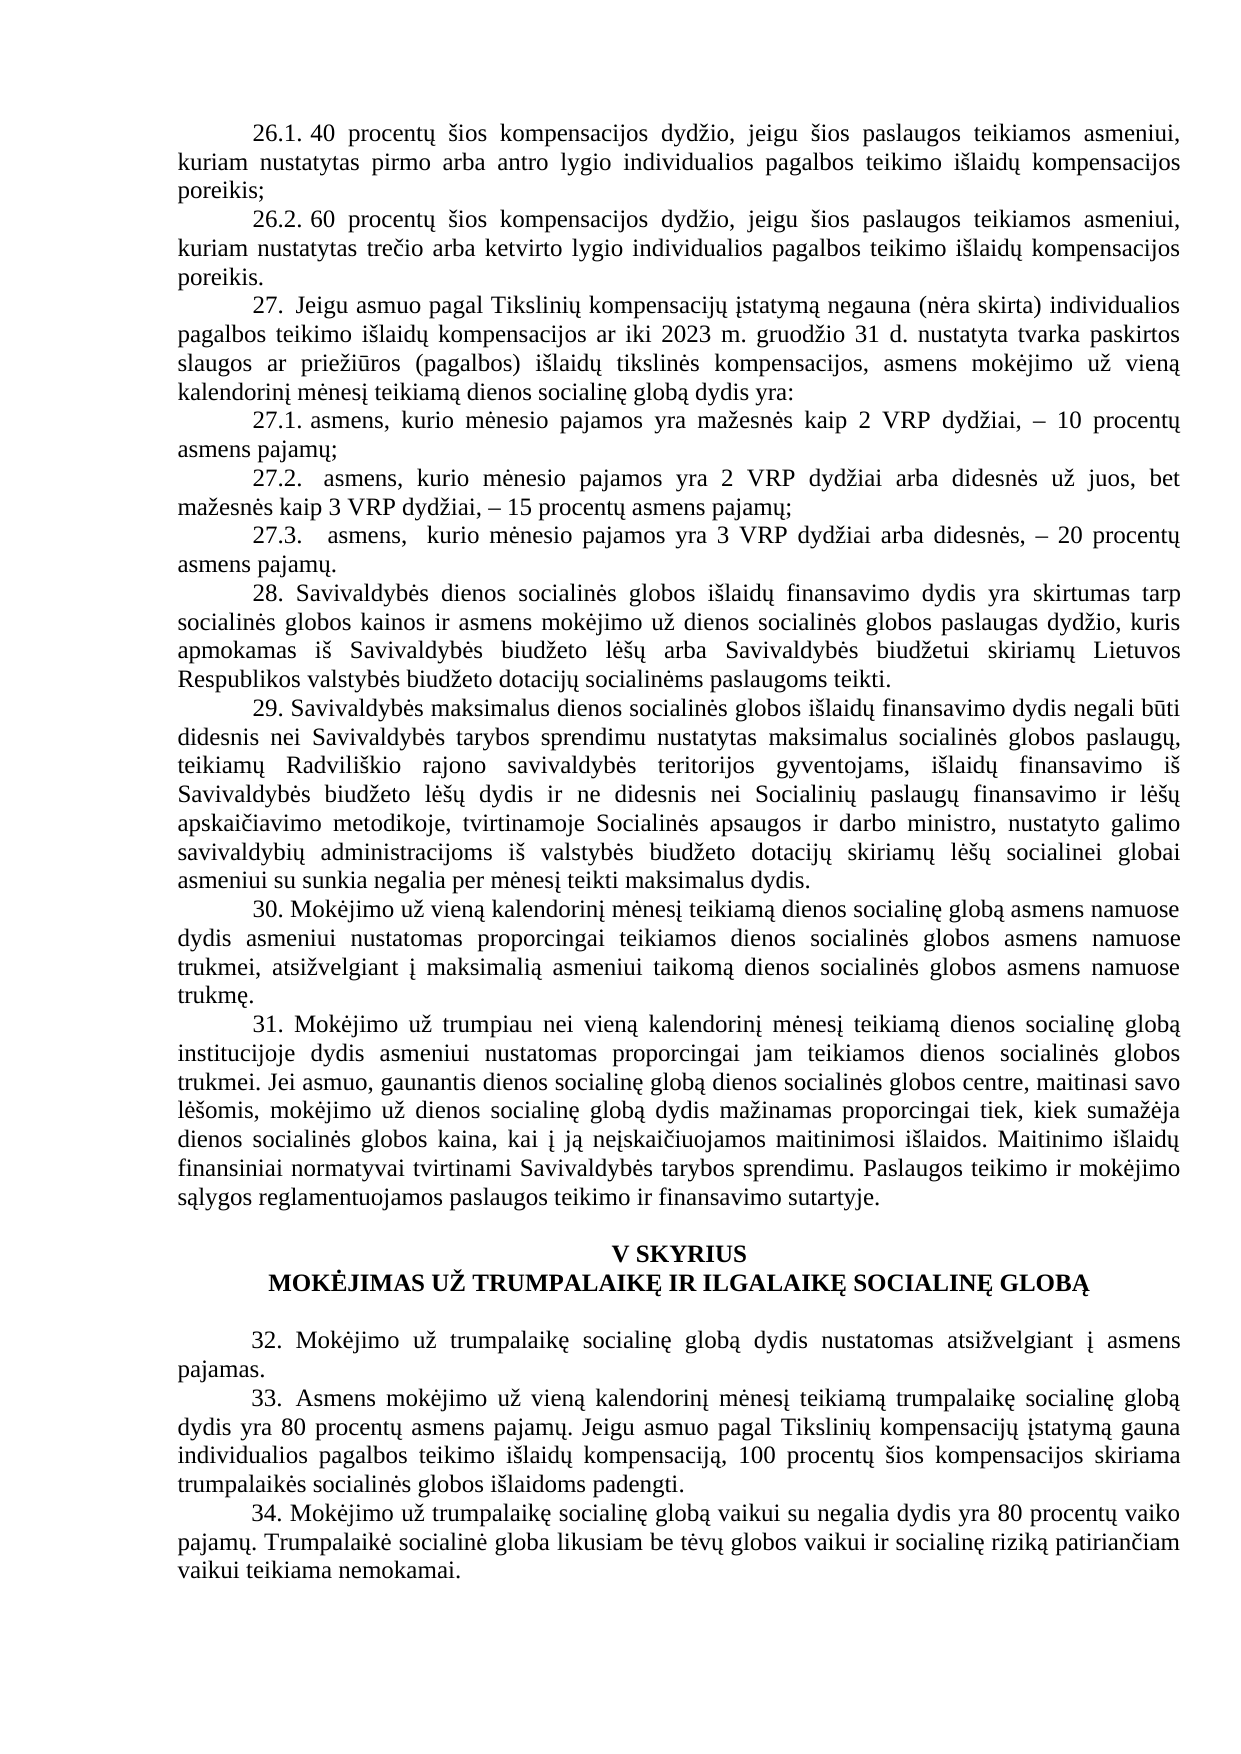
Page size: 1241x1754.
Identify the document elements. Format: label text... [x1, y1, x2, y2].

text 33. Asmens mokėjimo už vieną kalendorinį mėnesį teikiamą trumpalaikę socialinę globą dydis yra 80 procentų asmens pajamų. Jeigu asmuo pagal Tikslinių kompensacijų įstatymą gauna individualios pagalbos teikimo išlaidų kompensaciją, 100 procentų šios kompensacijos skiriama trumpalaikės socialinės globos išlaidoms padengti. [177, 1383, 1181, 1498]
text 27.2. asmens, kurio mėnesio pajamos yra 2 VRP dydžiai arba didesnės už juos, bet mažesnės kaip 3 VRP dydžiai, – 15 procentų asmens pajamų; [177, 463, 1181, 521]
text 30. Mokėjimo už vieną kalendorinį mėnesį teikiamą dienos socialinę globą asmens namuose dydis asmeniui nustatomas proporcingai teikiamos dienos socialinės globos asmens namuose trukmei, atsižvelgiant į maksimalią asmeniui taikomą dienos socialinės globos asmens namuose trukmę. [177, 894, 1181, 1009]
text 28. Savivaldybės dienos socialinės globos išlaidų finansavimo dydis yra skirtumas tarp socialinės globos kainos ir asmens mokėjimo už dienos socialinės globos paslaugas dydžio, kuris apmokamas iš Savivaldybės biudžeto lėšų arba Savivaldybės biudžetui skiriamų Lietuvos Respublikos valstybės biudžeto dotacijų socialinėms paslaugoms teikti. [177, 578, 1181, 693]
text 26.2. 60 procentų šios kompensacijos dydžio, jeigu šios paslaugos teikiamos asmeniui, kuriam nustatytas trečio arba ketvirto lygio individualios pagalbos teikimo išlaidų kompensacijos poreikis. [177, 204, 1181, 291]
text 34. Mokėjimo už trumpalaikę socialinę globą vaikui su negalia dydis yra 80 procentų vaiko pajamų. Trumpalaikė socialinė globa likusiam be tėvų globos vaikui ir socialinę riziką patiriančiam vaikui teikiama nemokamai. [177, 1498, 1181, 1584]
text 29. Savivaldybės maksimalus dienos socialinės globos išlaidų finansavimo dydis negali būti didesnis nei Savivaldybės tarybos sprendimu nustatytas maksimalus socialinės globos paslaugų, teikiamų Radviliškio rajono savivaldybės teritorijos gyventojams, išlaidų finansavimo iš Savivaldybės biudžeto lėšų dydis ir ne didesnis nei Socialinių paslaugų finansavimo ir lėšų apskaičiavimo metodikoje, tvirtinamoje Socialinės apsaugos ir darbo ministro, nustatyto galimo savivaldybių administracijoms iš valstybės biudžeto dotacijų skiriamų lėšų socialinei globai asmeniui su sunkia negalia per mėnesį teikti maksimalus dydis. [177, 693, 1181, 894]
text 27. Jeigu asmuo pagal Tikslinių kompensacijų įstatymą negauna (nėra skirta) individualios pagalbos teikimo išlaidų kompensacijos ar iki 2023 m. gruodžio 31 d. nustatyta tvarka paskirtos slaugos ar priežiūros (pagalbos) išlaidų tikslinės kompensacijos, asmens mokėjimo už vieną kalendorinį mėnesį teikiamą dienos socialinę globą dydis yra: [177, 291, 1181, 406]
text 27.3. asmens, kurio mėnesio pajamos yra 3 VRP dydžiai arba didesnės, – 20 procentų asmens pajamų. [177, 521, 1181, 578]
text 27.1. asmens, kurio mėnesio pajamos yra mažesnės kaip 2 VRP dydžiai, – 10 procentų asmens pajamų; [177, 406, 1181, 463]
text 31. Mokėjimo už trumpiau nei vieną kalendorinį mėnesį teikiamą dienos socialinę globą institucijoje dydis asmeniui nustatomas proporcingai jam teikiamos dienos socialinės globos trukmei. Jei asmuo, gaunantis dienos socialinę globą dienos socialinės globos centre, maitinasi savo lėšomis, mokėjimo už dienos socialinę globą dydis mažinamas proporcingai tiek, kiek sumažėja dienos socialinės globos kaina, kai į ją neįskaičiuojamos maitinimosi išlaidos. Maitinimo išlaidų finansiniai normatyvai tvirtinami Savivaldybės tarybos sprendimu. Paslaugos teikimo ir mokėjimo sąlygos reglamentuojamos paslaugos teikimo ir finansavimo sutartyje. [177, 1009, 1181, 1211]
text 26.1. 40 procentų šios kompensacijos dydžio, jeigu šios paslaugos teikiamos asmeniui, kuriam nustatytas pirmo arba antro lygio individualios pagalbos teikimo išlaidų kompensacijos poreikis; [177, 118, 1181, 204]
text 32. Mokėjimo už trumpalaikę socialinę globą dydis nustatomas atsižvelgiant į asmens pajamas. [177, 1326, 1181, 1383]
text V SKYRIUS MOKĖJIMAS UŽ TRUMPALAIKĘ IR ILGALAIKĘ SOCIALINĘ GLOBĄ [177, 1239, 1181, 1297]
